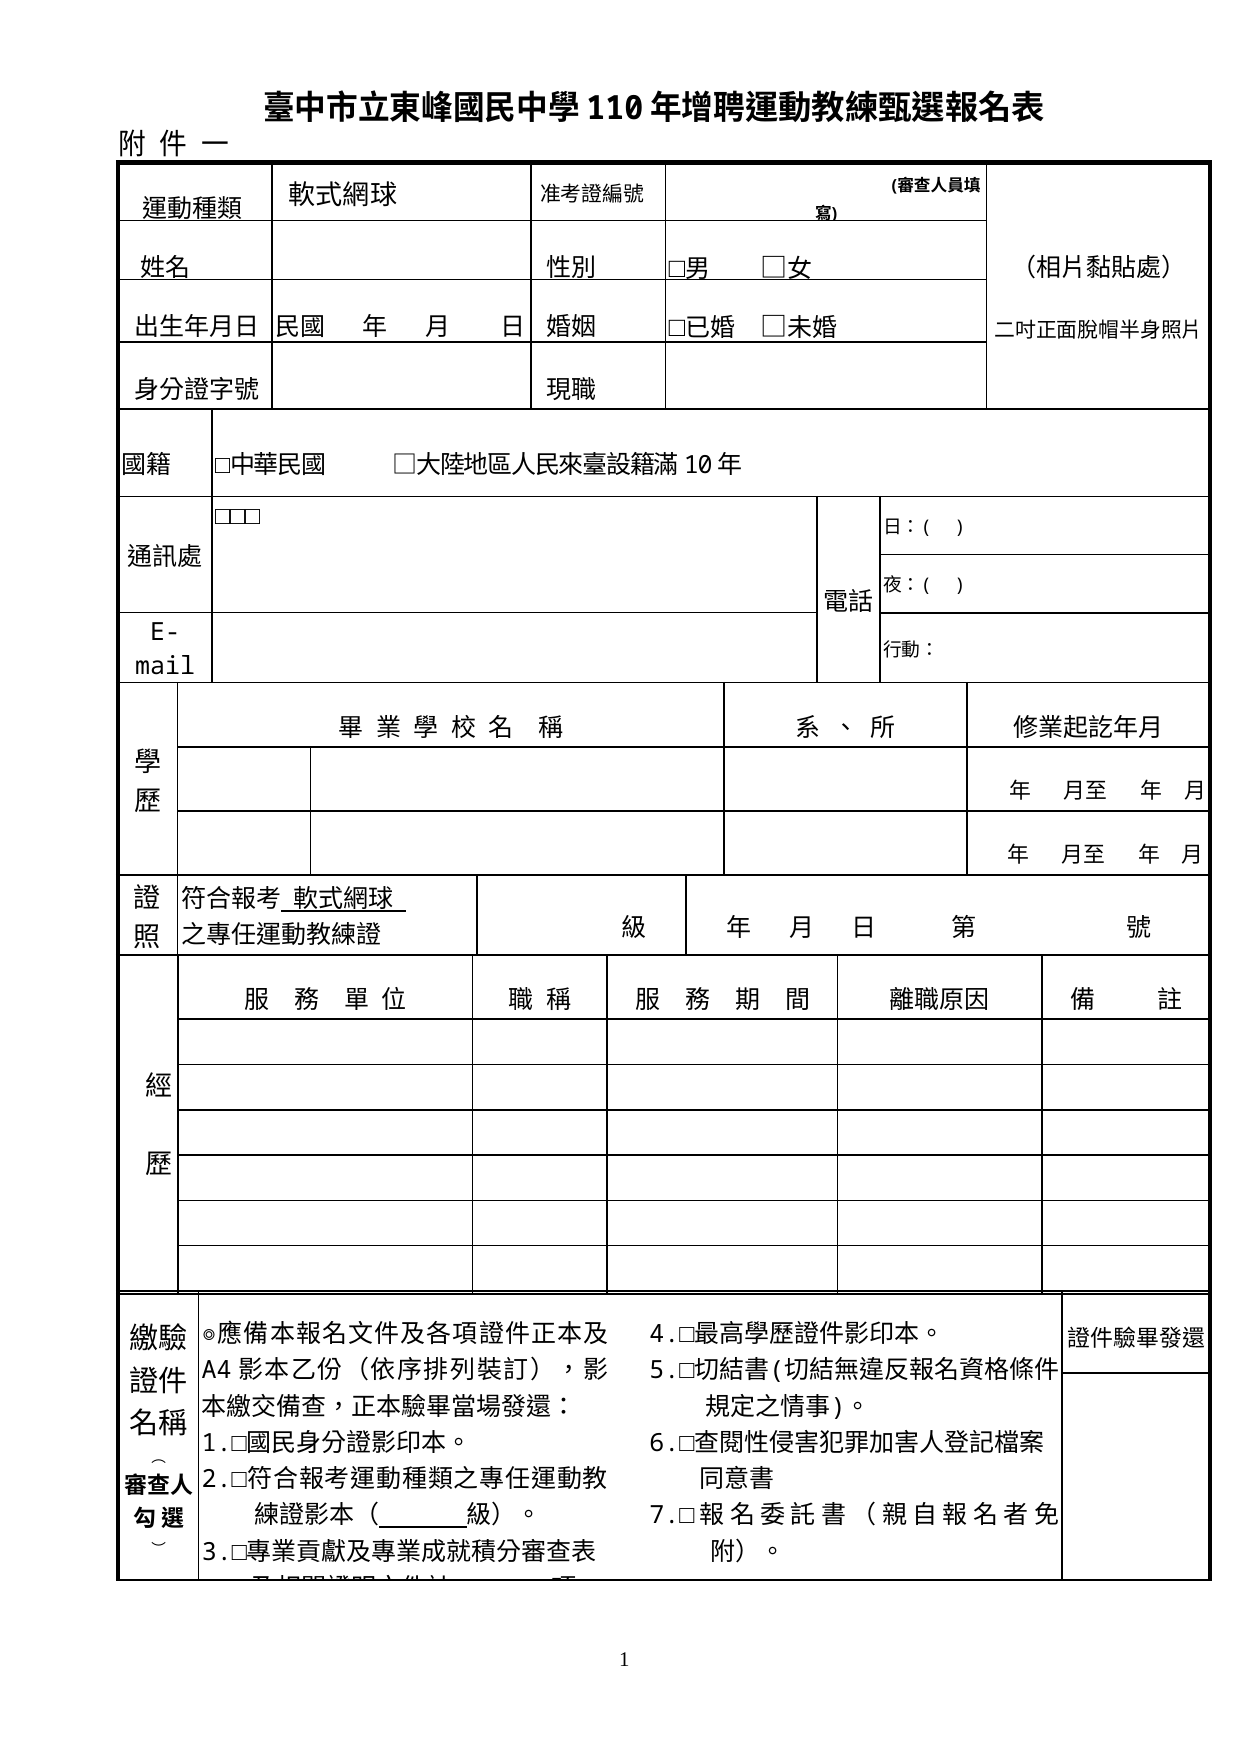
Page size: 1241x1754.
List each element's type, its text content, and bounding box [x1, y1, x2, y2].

table_cell [179, 1156, 472, 1199]
table_cell 民國 年 月 日 [273, 280, 530, 341]
table_cell [473, 1065, 606, 1109]
table_cell [838, 1156, 1041, 1199]
table_cell 級 [478, 876, 685, 954]
table_cell [1043, 1020, 1208, 1063]
table_cell 系 、 所 [725, 683, 966, 746]
table_cell [178, 748, 310, 810]
table_cell [179, 1111, 472, 1154]
table_cell □已婚 □未婚 [666, 280, 986, 341]
table_cell [725, 812, 966, 874]
table_cell 經 歷 [120, 956, 177, 1290]
table_cell [473, 1246, 606, 1290]
table_cell [608, 1201, 837, 1245]
table_cell [473, 1201, 606, 1245]
table_cell [1043, 1156, 1208, 1199]
table_cell [473, 1111, 606, 1154]
table_cell [1043, 1246, 1208, 1290]
table_cell [273, 343, 530, 408]
table_header 運動種類 [120, 165, 271, 219]
table_cell 年 月至 年 月 [968, 812, 1208, 874]
table_cell 學 歷 [120, 683, 177, 874]
table_cell 性別 [532, 221, 665, 278]
table_cell □中華民國 □大陸地區人民來臺設籍滿10年 [213, 410, 1208, 496]
table_cell [273, 221, 530, 278]
table_cell [179, 1201, 472, 1245]
table_cell 日：( ) [881, 497, 1208, 553]
table_cell [473, 1156, 606, 1199]
table_cell 年 月 日 第 號 [687, 876, 1208, 954]
table_cell [311, 812, 723, 874]
table_cell 行動： [881, 614, 1208, 682]
table_cell 年 月 日 [1063, 1374, 1208, 1579]
table_cell [608, 1246, 837, 1290]
table_header (審查人員填寫) [666, 165, 986, 219]
table_cell 婚姻 [532, 280, 665, 341]
table_cell [179, 1020, 472, 1063]
table_cell 服 務 單 位 [179, 956, 472, 1018]
table_cell [1043, 1065, 1208, 1109]
table_cell [608, 1020, 837, 1063]
table_cell 年 月至 年 月 [968, 748, 1208, 810]
table_cell [608, 1156, 837, 1199]
table_cell E-mail [120, 613, 211, 682]
table_cell 畢 業 學 校 名 稱 [178, 683, 723, 746]
table_cell 服 務 期 間 [608, 956, 837, 1018]
table_header 准考證編號 [532, 165, 665, 219]
table_cell 國籍 [120, 410, 211, 496]
table_cell [178, 812, 310, 874]
table_cell 離職原因 [838, 956, 1041, 1018]
table_header 軟式網球 [273, 165, 530, 219]
table_cell 身分證字號 [120, 343, 271, 408]
table_cell 修業起訖年月 [968, 683, 1208, 746]
table_cell [1043, 1201, 1208, 1245]
table_cell [213, 613, 816, 682]
table_cell 證件驗畢發還簽 收 處 [1063, 1295, 1208, 1372]
text 附 件 一 [118, 129, 1122, 160]
table_cell 繳驗 證件 名稱 ︵ 審查人 勾 選 ︶ [120, 1295, 198, 1579]
table_cell [179, 1246, 472, 1290]
table_cell 出生年月日 [120, 280, 271, 341]
table_cell [838, 1065, 1041, 1109]
text 臺中市立東峰國民中學110年增聘運動教練甄選報名表 [118, 81, 1189, 129]
table_cell ◎應備本報名文件及各項證件正本及A4影本乙份（依序排列裝訂），影本繳交備查，正本驗畢當場發還： 1.□國民身分證影印本。 2.□符合報考運動種類之專任運動教練證影本（ 級）。 3.□專業貢獻及專業成就積分審查表及相關證明文件計 項。 [199, 1295, 612, 1579]
table_cell [608, 1111, 837, 1154]
table_cell [608, 1065, 837, 1109]
table_cell □男 □女 [666, 221, 986, 278]
table_cell 符合報考 軟式網球 之專任運動教練證 [178, 876, 476, 954]
table_cell 電話 [818, 497, 879, 682]
table_cell [1043, 1111, 1208, 1154]
table_cell [473, 1020, 606, 1063]
table_cell [666, 343, 986, 408]
table_cell [725, 748, 966, 810]
table_cell 證照 [120, 876, 177, 954]
table_cell [838, 1020, 1041, 1063]
table_header （相片黏貼處） 二吋正面脫帽半身照片 [987, 165, 1208, 408]
table_cell 職 稱 [473, 956, 606, 1018]
table_cell [179, 1065, 472, 1109]
table_cell [838, 1201, 1041, 1245]
table_cell 姓名 [120, 221, 271, 278]
table_cell [311, 748, 723, 810]
table_cell 現職 [532, 343, 665, 408]
table_cell 通訊處 [120, 497, 211, 612]
table_cell 備 註 [1043, 956, 1208, 1018]
table_cell [838, 1111, 1041, 1154]
table_cell □□□ [213, 497, 816, 612]
table_cell 4.□最高學歷證件影印本。 5.□切結書(切結無違反報名資格條件規定之情事)。 6.□查閱性侵害犯罪加害人登記檔案 同意書 7.□報名委託書（親自報名者免附）。 [612, 1295, 1061, 1579]
table_cell 夜：( ) [881, 555, 1208, 612]
table_cell [838, 1246, 1041, 1290]
